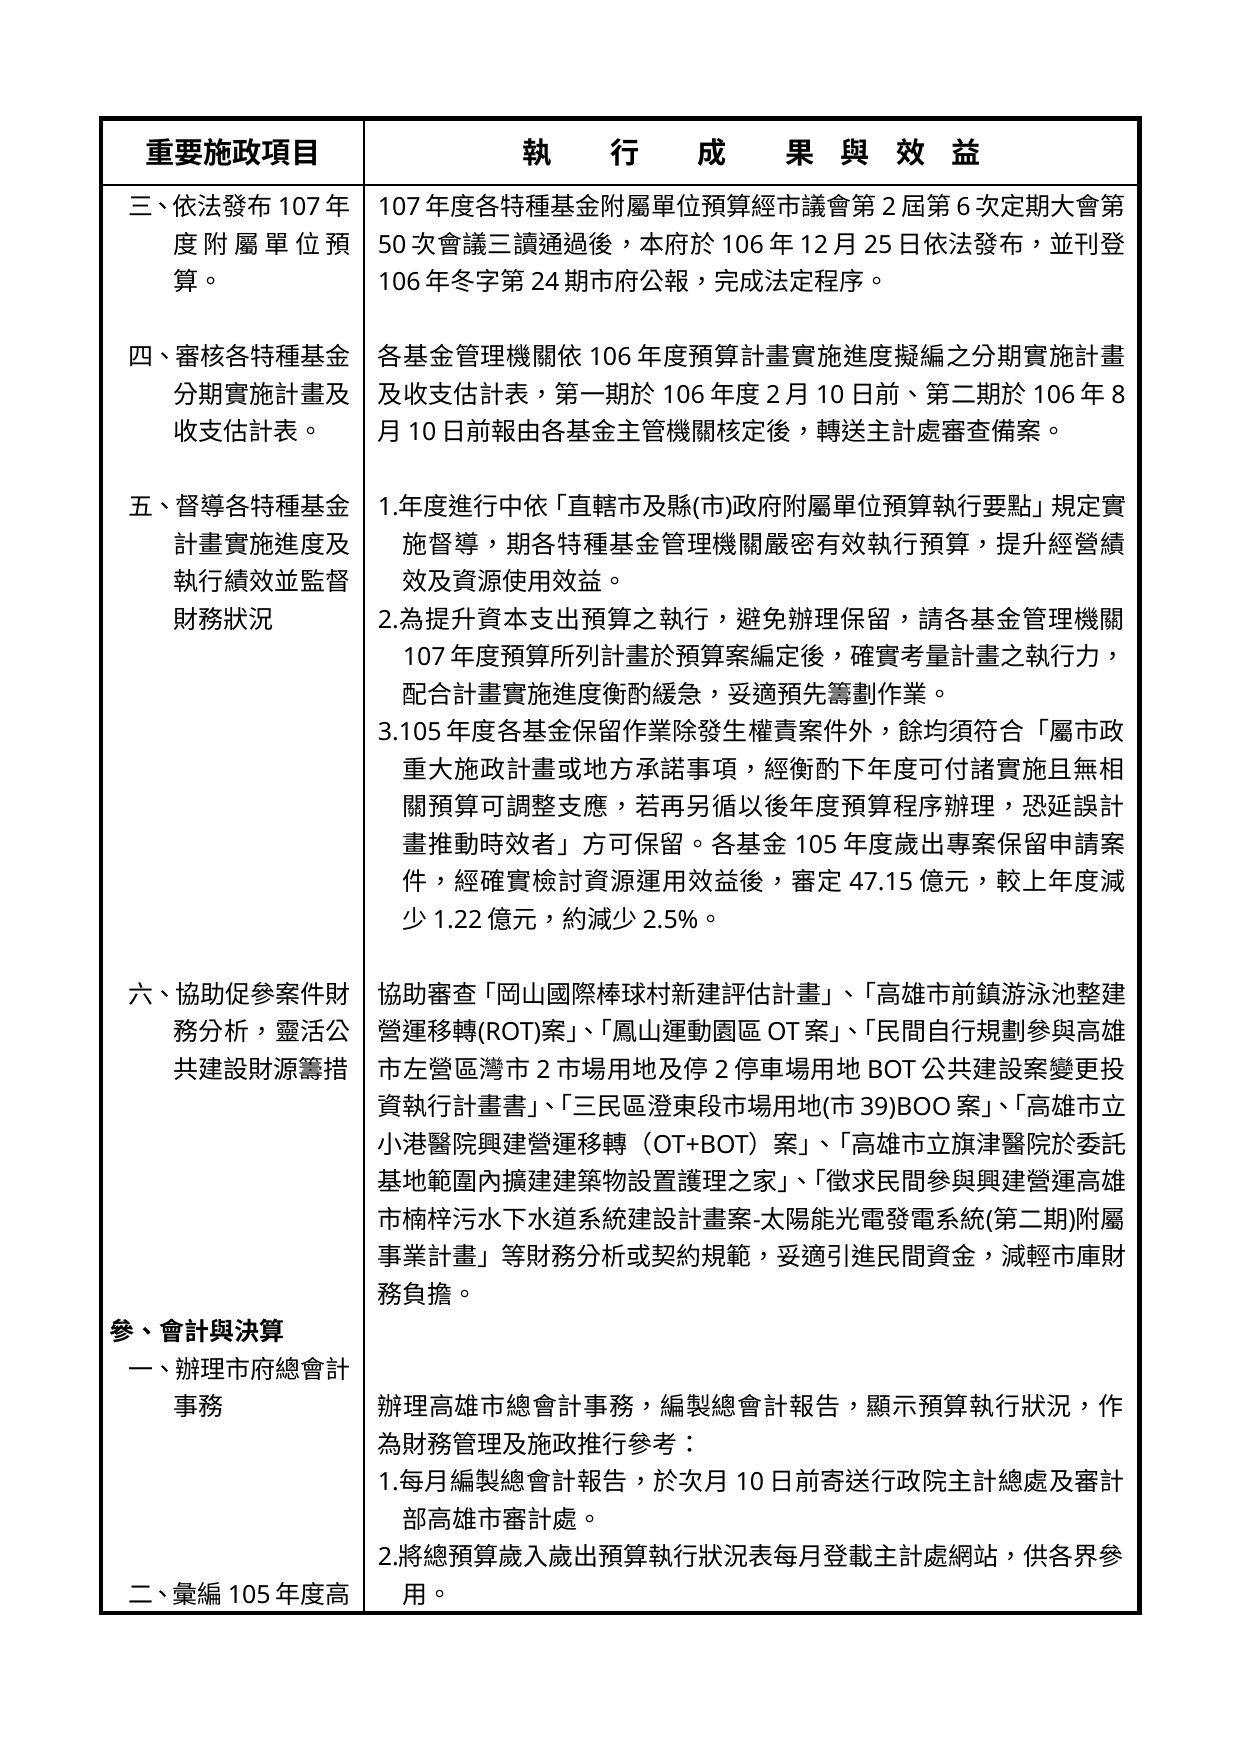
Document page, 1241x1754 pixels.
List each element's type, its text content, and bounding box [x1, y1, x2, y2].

table_header 重要施政項目 [103, 121, 363, 184]
table_cell 107年度各特種基金附屬單位預算經市議會第2屆第6次定期大會第50次會議三讀通過後，本府於106年12月25日依法發布，並刊登106年冬字第24期市府公報，完成法定程序。 各基金管理機關依106年度預算計畫實施進度擬編之分期實施計畫及收支估計表，第一期於106年度2月10日前、第二期於106年8月10日前報由各基金主管機關核定後，轉送主計處審查備案。 1.年度進行中依「直轄市及縣(市)政府附屬單位預算執行要點」規定實施督導，期各特種基金管理機關嚴密有效執行預算，提升經營績效及資源使用效益。 2.為提升資本支出預算之執行，避免辦理保留，請各基金管理機關107年度預算所列計畫於預算案編定後，確實考量計畫之執行力，配合計畫實施進度衡酌緩急，妥適預先籌劃作業。 3.105年度各基金保留作業除發生權責案件外，餘均須符合「屬市政重大施政計畫或地方承諾事項，經衡酌下年度可付諸實施且無相關預算可調整支應，若再另循以後年度預算程序辦理，恐延誤計畫推動時效者」方可保留。各基金105年度歲出專案保留申請案件，經確實檢討資源運用效益後，審定47.15億元，較上年度減少1.22億元，約減少2.5%。 協助審查「岡山國際棒球村新建評估計畫」、「高雄市前鎮游泳池整建營運移轉(ROT)案」、「鳳山運動園區OT案」、「民間自行規劃參與高雄市左營區灣市2市場用地及停2停車場用地BOT公共建設案變更投資執行計畫書」、「三民區澄東段市場用地(市39)BOO案」、「高雄市立小港醫院興建營運移轉（OT+BOT）案」、「高雄市立旗津醫院於委託基地範圍內擴建建築物設置護理之家」、「徵求民間參與興建營運高雄市楠梓污水下水道系統建設計畫案-太陽能光電發電系統(第二期)附屬事業計畫」等財務分析或契約規範，妥適引進民間資金，減輕市庫財務負擔。 辦理高雄市總會計事務，編製總會計報告，顯示預算執行狀況，作為財務管理及施政推行參考： 1.每月編製總會計報告，於次月10日前寄送行政院主計總處及審計部高雄市審計處。 2.將總預算歲入歲出預算執行狀況表每月登載主計處網站，供各界參用。 [365, 186, 1137, 1611]
table_cell 三、依法發布107年度附屬單位預算。 四、審核各特種基金分期實施計畫及收支估計表。 五、督導各特種基金計畫實施進度及執行績效並監督財務狀況 六、協助促參案件財務分析，靈活公共建設財源籌措 參、會計與決算 一、辦理市府總會計事務 二、彙編105年度高 [103, 186, 363, 1611]
table_header 執 行 成 果 與 效 益 [365, 121, 1137, 184]
